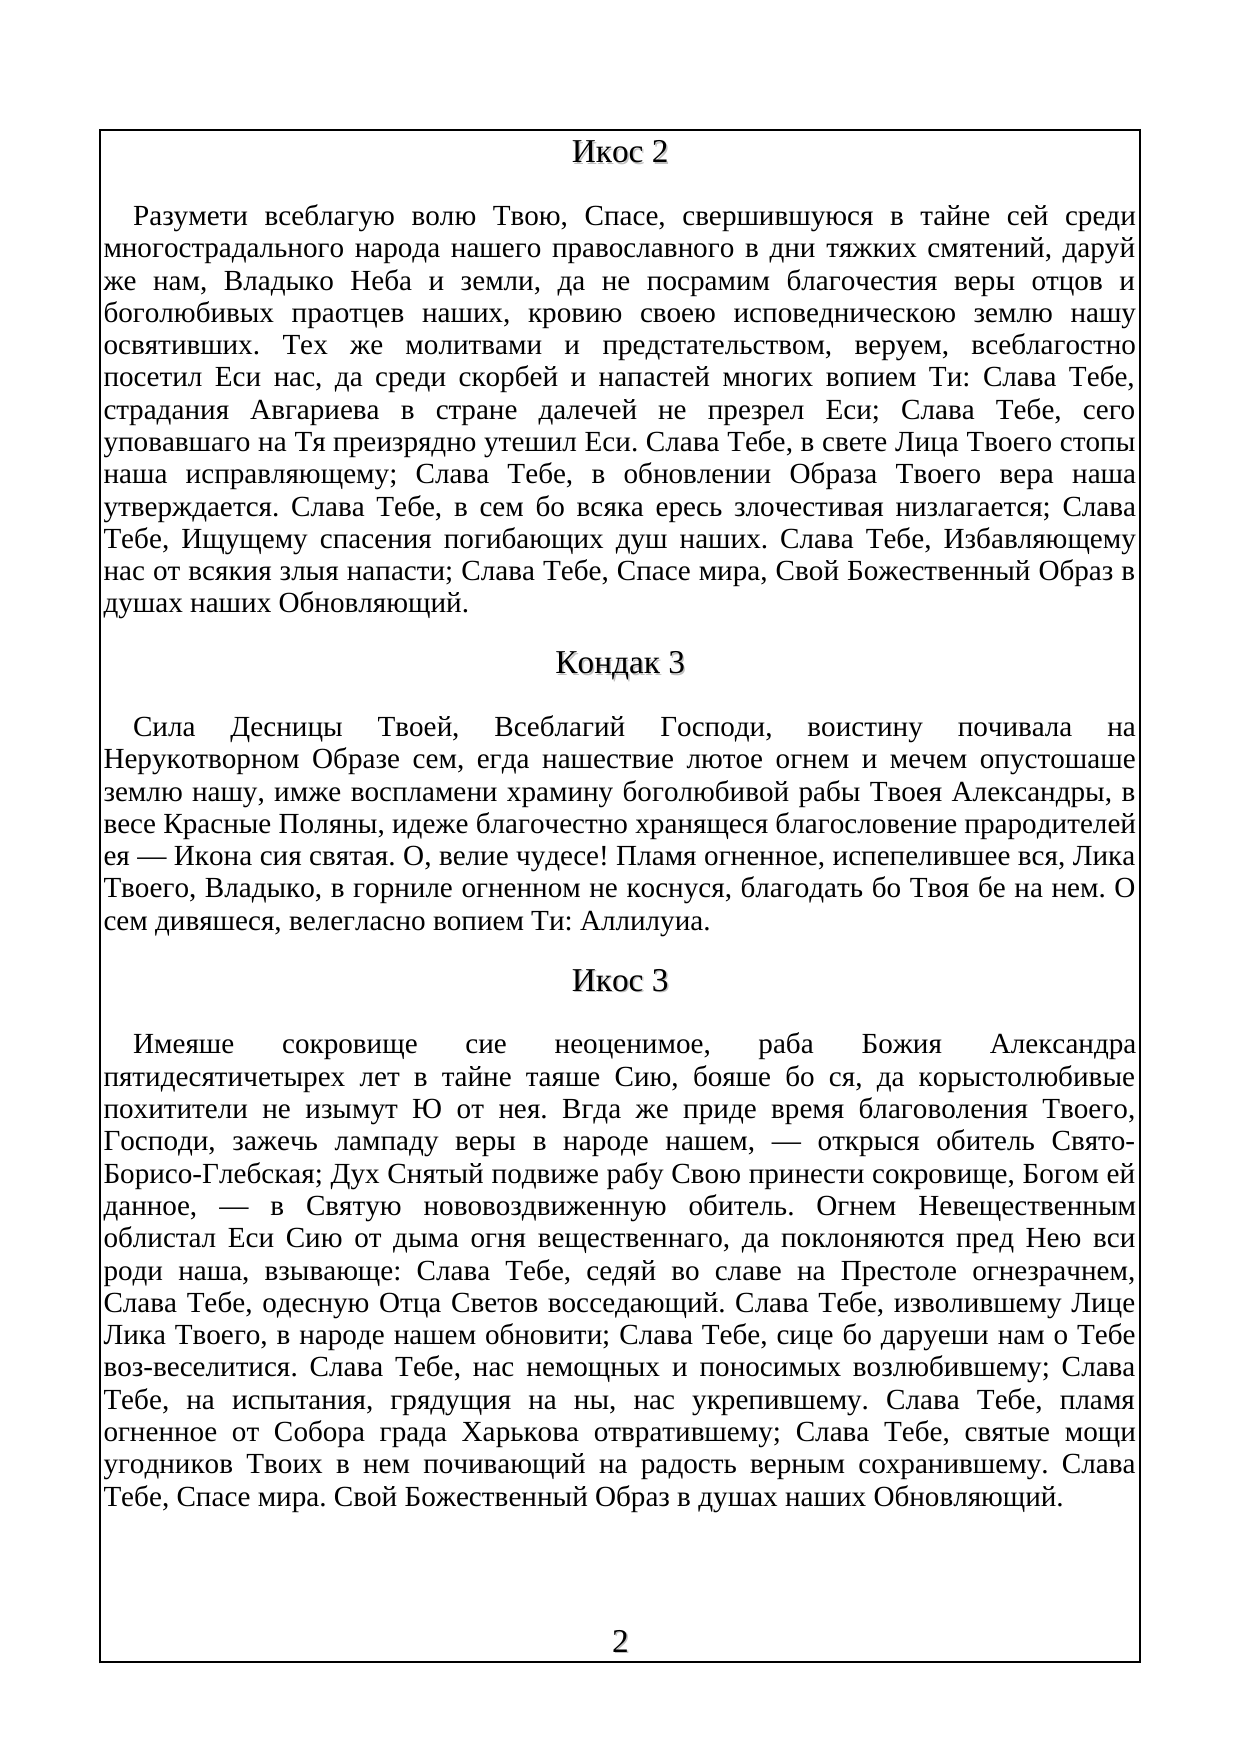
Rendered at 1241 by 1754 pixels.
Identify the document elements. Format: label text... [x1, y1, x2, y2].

text Разумети всеблагую волю Твою, Спасе, свершившуюся в тайне сей среди многострадального народа нашего православного в дни тяжких смятений, даруй же нам, Владыко Неба и земли, да не посрамим благочестия веры отцов и боголюбивых праотцев наших, кровию своею исповедническою землю нашу освятивших. Тех же молитвами и предстательством, веруем, всеблагостно посетил Еси нас, да среди скорбей и напастей многих вопием Ти: Слава Тебе, страдания Авгариева в стране далечей не презрел Еси; Слава Тебе, сего уповавшаго на Тя преизрядно утешил Еси. Слава Тебе, в свете Лица Твоего стопы наша исправляющему; Слава Тебе, в обновлении Образа Твоего вера наша утверждается. Слава Тебе, в сем бо всяка ересь злочестивая низлагается; Слава Тебе, Ищущему спасения погибающих душ наших. Слава Тебе, Избавляющему нас от всякия злыя напасти; Слава Тебе, Спасе мира, Свой Божественный Образ в душах наших Обновляющий. [103, 199, 1137, 619]
subtitle Икос 2 [103, 133, 1137, 170]
text Сила Десницы Твоей, Всеблагий Господи, воистину почивала на Нерукотворном Образе сем, егда нашествие лютое огнем и мечем опустошаше землю нашу, имже воспламени храмину боголюбивой рабы Твоея Александры, в весе Красные Поляны, идеже благочестно хранящеся благословение прародителей ея — Икона сия святая. О, велие чудесе! Пламя огненное, испепелившее вся, Лика Твоего, Владыко, в горниле огненном не коснуся, благодать бо Твоя бе на нем. О сем дивяшеся, велегласно вопием Ти: Аллилуиа. [103, 710, 1137, 936]
text Имеяше сокровище сие неоценимое, раба Божия Александра пятидесятичетырех лет в тайне таяше Сию, бояше бо ся, да корыстолюбивые похитители не изымут Ю от нея. Вгда же приде время благоволения Твоего, Господи, зажечь лампаду веры в народе нашем, — открыся обитель Свято-Борисо-Глебская; Дух Снятый подвиже рабу Свою принести сокровище, Богом ей данное, — в Святую нововоздвиженную обитель. Огнем Невещественным облистал Еси Сию от дыма огня вещественнаго, да поклоняются пред Нею вси роди наша, взывающе: Слава Тебе, седяй во славе на Престоле огнезрачнем, Слава Тебе, одесную Отца Светов восседающий. Слава Тебе, изволившему Лице Лика Твоего, в народе нашем обновити; Слава Тебе, сице бо даруеши нам о Тебе воз-веселитися. Слава Тебе, нас немощных и поносимых возлюбившему; Слава Тебе, на испытания, грядущия на ны, нас укрепившему. Слава Тебе, пламя огненное от Собора града Харькова отвратившему; Слава Тебе, святые мощи угодников Твоих в нем почивающий на радость верным сохранившему. Слава Тебе, Спасе мира. Свой Божественный Образ в душах наших Обновляющий. [103, 1028, 1137, 1512]
subtitle Кондак 3 [103, 644, 1137, 681]
subtitle Икос 3 [103, 961, 1137, 998]
